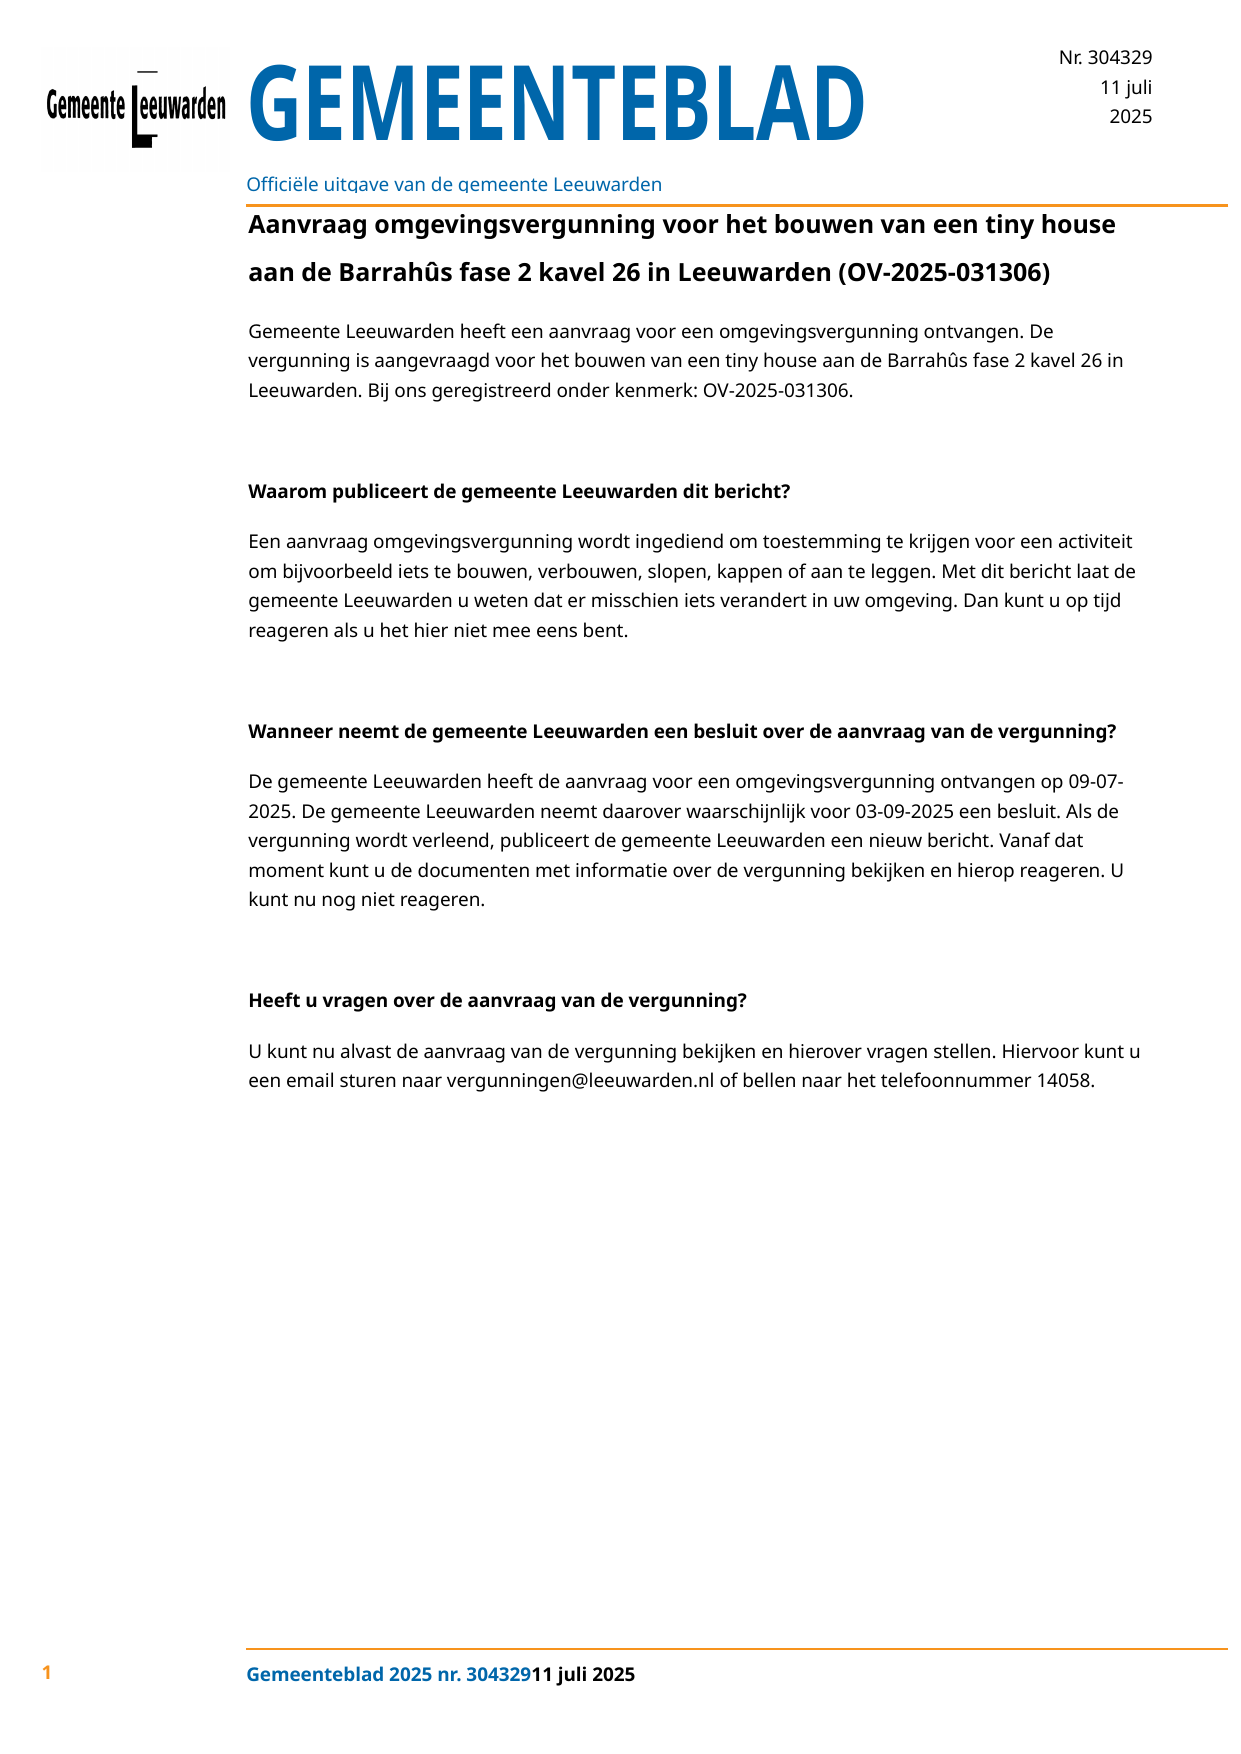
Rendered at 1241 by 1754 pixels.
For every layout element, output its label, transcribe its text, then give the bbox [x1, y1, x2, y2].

text De gemeente Leeuwarden heeft de aanvraag voor een omgevingsvergunning ontvangen op 09-07-2025. De gemeente Leeuwarden neemt daarover waarschijnlijk voor 03-09-2025 een besluit. Als de vergunning wordt verleend, publiceert de gemeente Leeuwarden een nieuw bericht. Vanaf dat moment kunt u de documenten met informatie over de vergunning bekijken en hierop reageren. U kunt nu nog niet reageren. [248, 768, 1152, 912]
text Een aanvraag omgevingsvergunning wordt ingediend om toestemming te krijgen voor een activiteit om bijvoorbeeld iets te bouwen, verbouwen, slopen, kappen of aan te leggen. Met dit bericht laat de gemeente Leeuwarden u weten dat er misschien iets verandert in uw omgeving. Dan kunt u op tijd reageren als u het hier niet mee eens bent. [248, 528, 1152, 643]
text Aanvraag omgevingsvergunning voor het bouwen van een tiny house aan de Barrahûs fase 2 kavel 26 in Leeuwarden (OV-2025-031306) [248, 207, 1152, 288]
text Wanneer neemt de gemeente Leeuwarden een besluit over de aanvraag van de vergunning? [248, 718, 1152, 744]
text Heeft u vragen over de aanvraag van de vergunning? [248, 987, 1152, 1013]
text Gemeente Leeuwarden heeft een aanvraag voor een omgevingsvergunning ontvangen. De vergunning is aangevraagd voor het bouwen van een tiny house aan de Barrahûs fase 2 kavel 26 in Leeuwarden. Bij ons geregistreerd onder kenmerk: OV-2025-031306. [248, 318, 1152, 403]
text U kunt nu alvast de aanvraag van de vergunning bekijken en hierover vragen stellen. Hiervoor kunt u een email sturen naar vergunningen@leeuwarden.nl of bellen naar het telefoonnummer 14058. [248, 1038, 1152, 1093]
text Waarom publiceert de gemeente Leeuwarden dit bericht? [248, 478, 1152, 504]
picture [41, 47, 231, 172]
